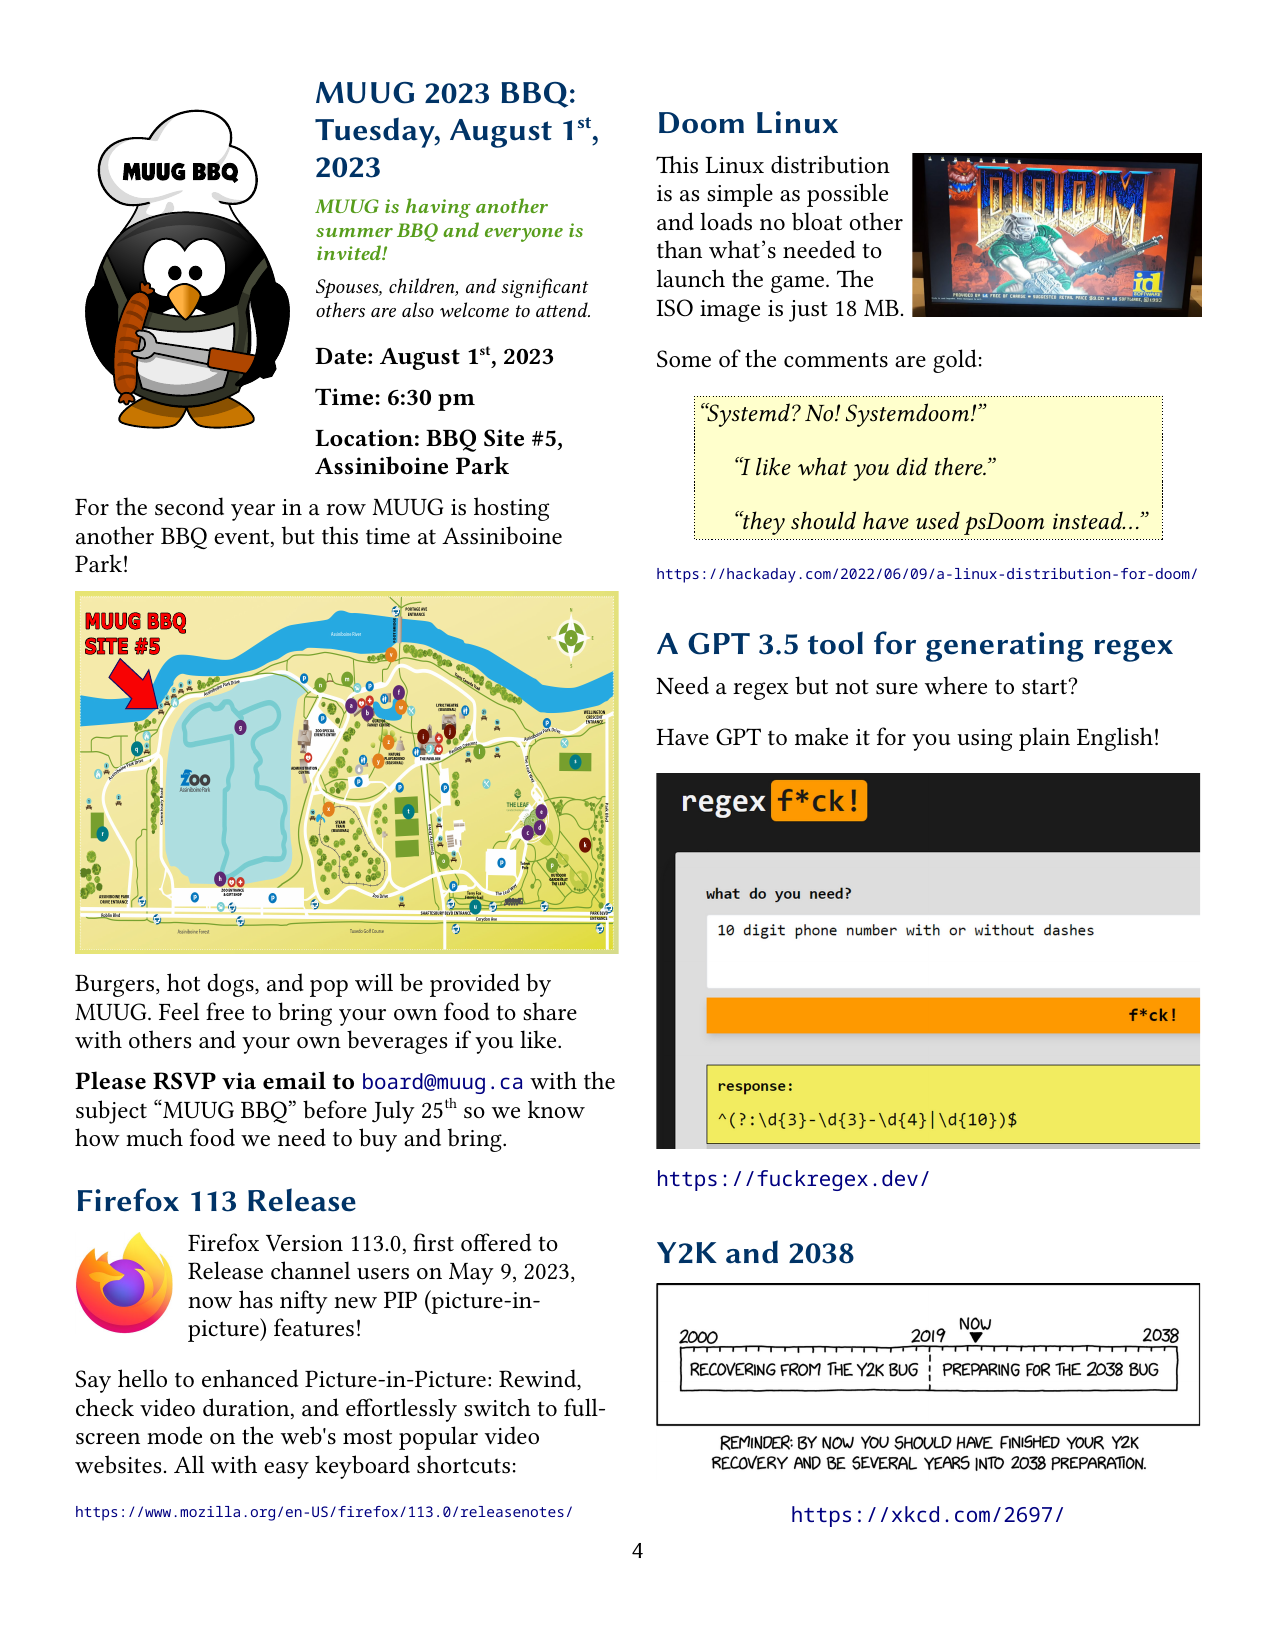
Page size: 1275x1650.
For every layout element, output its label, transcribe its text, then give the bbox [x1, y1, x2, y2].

text [75, 383, 127, 411]
subtitle https://xkcd.com/2697/ [656, 1480, 1200, 1529]
text Say hello to enhanced Picture-in-Picture: Rewind, check video duration, and effortlessly switch to full-screen mode on the web's most popular video websites. All with easy keyboard shortcuts: [75, 1365, 619, 1479]
text Spouses, children, and significant others are also welcome to attend. [275, 275, 619, 322]
text “I like what you did there.” [694, 450, 1162, 484]
subtitle Y2K and 2038 [656, 1234, 1200, 1271]
text “Systemd? No! Systemdoom!” [694, 396, 1162, 430]
text For the second year in a row MUUG is hosting another BBQ event, but this time at Assiniboine Park! [75, 493, 619, 579]
subtitle A GPT 3.5 tool for generating regex [656, 626, 1200, 663]
text MUUG is having another summer BBQ and everyone is invited! [231, 194, 619, 266]
picture [656, 773, 1200, 1149]
subtitle Doom Linux [656, 105, 1200, 142]
text “they should have used psDoom instead…” [694, 504, 1162, 539]
subtitle https://fuckregex.dev/ [656, 1149, 1200, 1192]
picture [75, 1232, 173, 1334]
subtitle Firefox 113 Release [75, 1183, 619, 1220]
subtitle MUUG 2023 BBQ: Tuesday, August 1st, 2023 [75, 75, 619, 186]
text Some of the comments are gold: [656, 344, 1200, 373]
text [75, 342, 106, 370]
text Time: 6:30 pm [232, 383, 619, 411]
text Location: BBQ Site #5, Assiniboine Park [75, 424, 619, 481]
picture [656, 1283, 1200, 1480]
subtitle https://hackaday.com/2022/06/09/a-linux-distribution-for-doom/ [656, 561, 1200, 584]
text Firefox Version 113.0, first offered to Release channel users on May 9, 2023, now has nifty new PIP (picture-in-picture) features! [75, 1229, 619, 1343]
text Burgers, hot dogs, and pop will be provided by MUUG. Feel free to bring your own food to share with others and your own beverages if you like. [75, 954, 619, 1055]
text Please RSVP via email to board@muug.ca with the subject “MUUG BBQ” before July 25th so we know how much food we need to buy and bring. [75, 1067, 619, 1153]
text This Linux distribution is as simple as possible and loads no bloat other than what’s needed to launch the game. The ISO image is just 18 MB. [656, 151, 1200, 322]
text Date: August 1st, 2023 [276, 342, 619, 370]
text Have GPT to make it for you using plain English! [656, 723, 1200, 751]
text Need a regex but not sure where to start? [656, 672, 1200, 700]
text [75, 194, 136, 266]
subtitle https://www.mozilla.org/en-US/firefox/113.0/releasenotes/ [75, 1502, 619, 1522]
picture [912, 153, 1202, 317]
